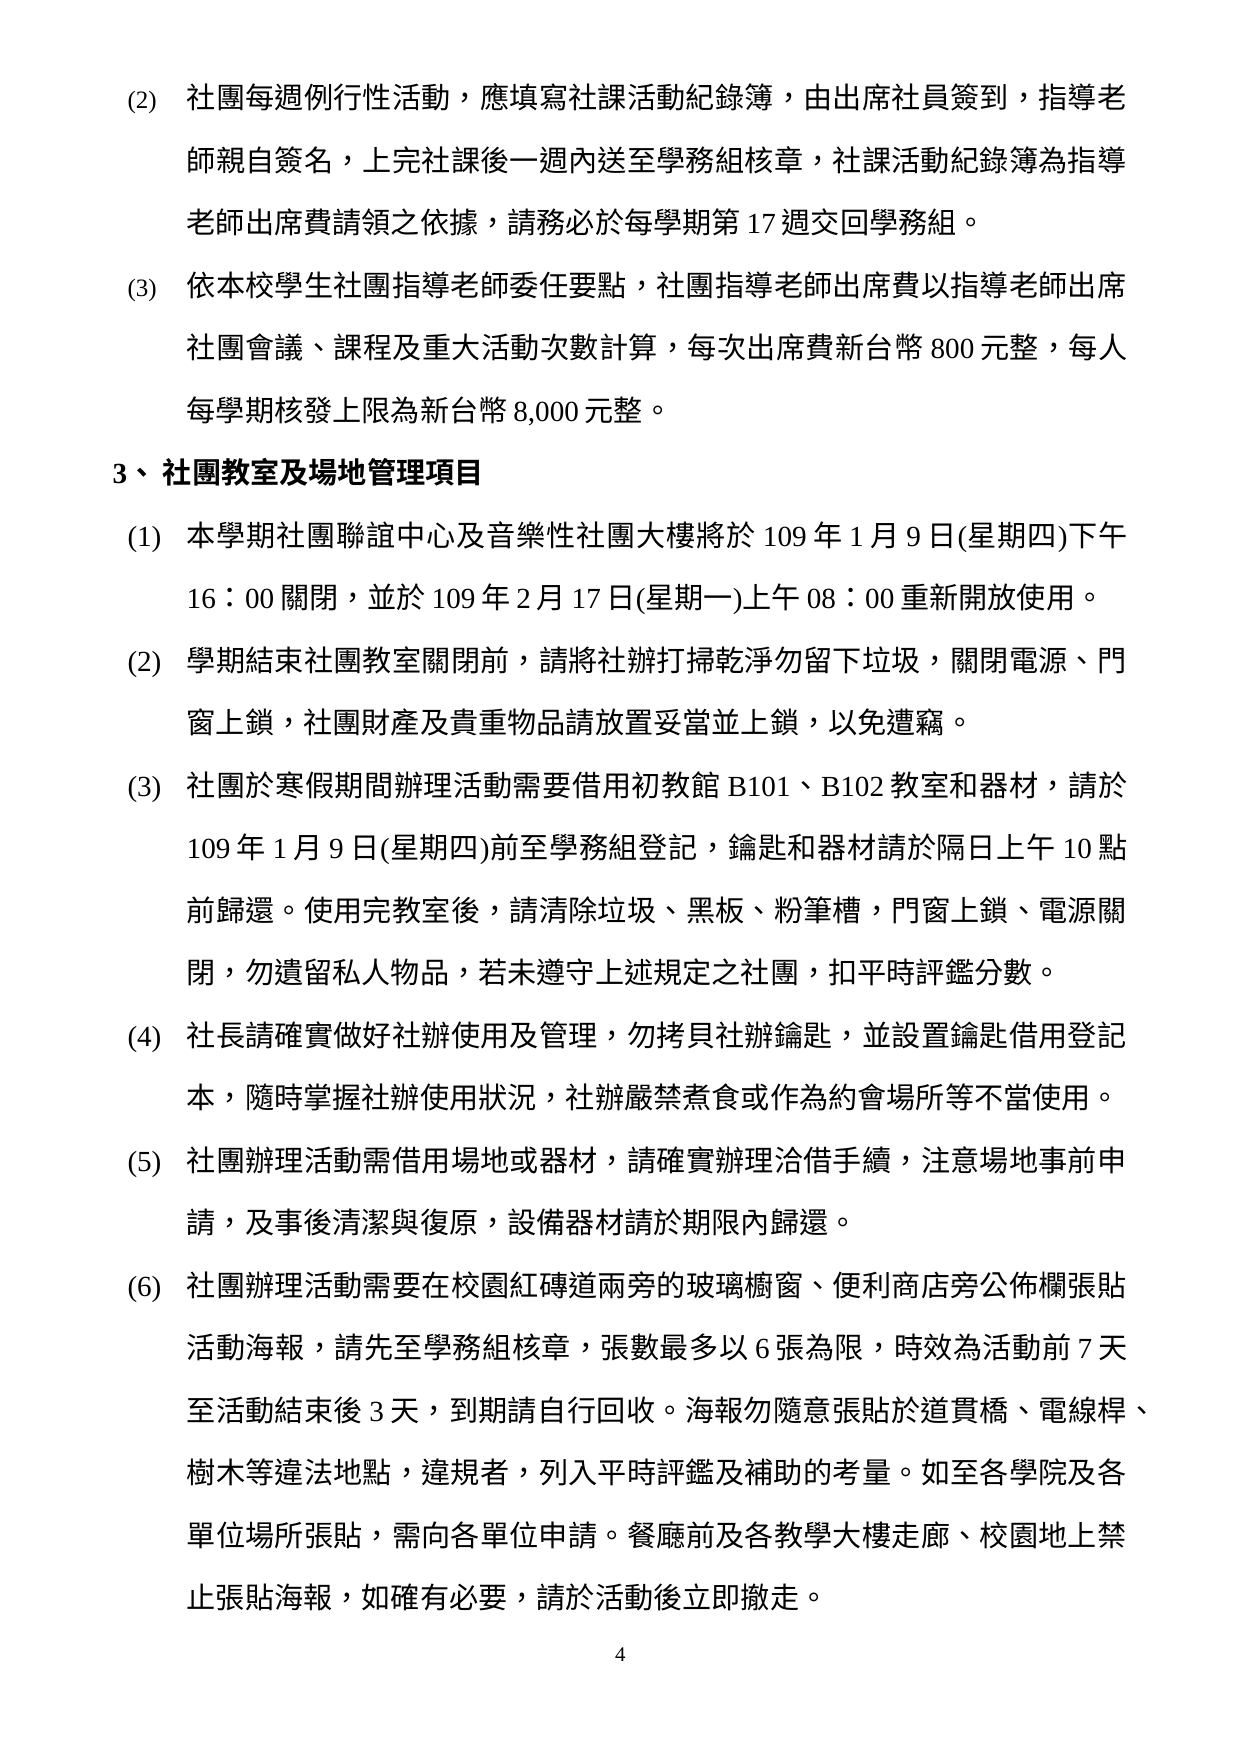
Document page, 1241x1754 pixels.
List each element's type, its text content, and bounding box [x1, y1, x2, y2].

list 社長請確實做好社辦使用及管理，勿拷貝社辦鑰匙，並設置鑰匙借用登記本，隨時掌握社辦使用狀況，社辦嚴禁煮食或作為約會場所等不當使用。 [127, 992, 1128, 1117]
list 依本校學生社團指導老師委任要點，社團指導老師出席費以指導老師出席社團會議、課程及重大活動次數計算，每次出席費新台幣800元整，每人每學期核發上限為新台幣8,000元整。 [127, 242, 1128, 429]
list 本學期社團聯誼中心及音樂性社團大樓將於109年1月9日(星期四)下午16：00關閉，並於109年2月17日(星期一)上午08：00重新開放使用。 [127, 492, 1128, 617]
list 學期結束社團教室關閉前，請將社辦打掃乾淨勿留下垃圾，關閉電源、門窗上鎖，社團財產及貴重物品請放置妥當並上鎖，以免遭竊。 [127, 617, 1128, 742]
list 社團辦理活動需要在校園紅磚道兩旁的玻璃櫥窗、便利商店旁公佈欄張貼活動海報，請先至學務組核章，張數最多以6張為限，時效為活動前7天至活動結束後3天，到期請自行回收。海報勿隨意張貼於道貫橋、電線桿、樹木等違法地點，違規者，列入平時評鑑及補助的考量。如至各學院及各單位場所張貼，需向各單位申請。餐廰前及各教學大樓走廊、校園地上禁止張貼海報，如確有必要，請於活動後立即撤走。 [127, 1242, 1128, 1617]
list 社團教室及場地管理項目 [112, 429, 1128, 492]
list 社團每週例行性活動，應填寫社課活動紀錄簿，由出席社員簽到，指導老師親自簽名，上完社課後一週內送至學務組核章，社課活動紀錄簿為指導老師出席費請領之依據，請務必於每學期第17週交回學務組。 [127, 54, 1128, 242]
list 社團辦理活動需借用場地或器材，請確實辦理洽借手續，注意場地事前申請，及事後清潔與復原，設備器材請於期限內歸還。 [127, 1117, 1128, 1242]
list 社團於寒假期間辦理活動需要借用初教館B101、B102教室和器材，請於109年1月9日(星期四)前至學務組登記，鑰匙和器材請於隔日上午10點前歸還。使用完教室後，請清除垃圾、黑板、粉筆槽，門窗上鎖、電源關閉，勿遺留私人物品，若未遵守上述規定之社團，扣平時評鑑分數。 [127, 742, 1128, 992]
